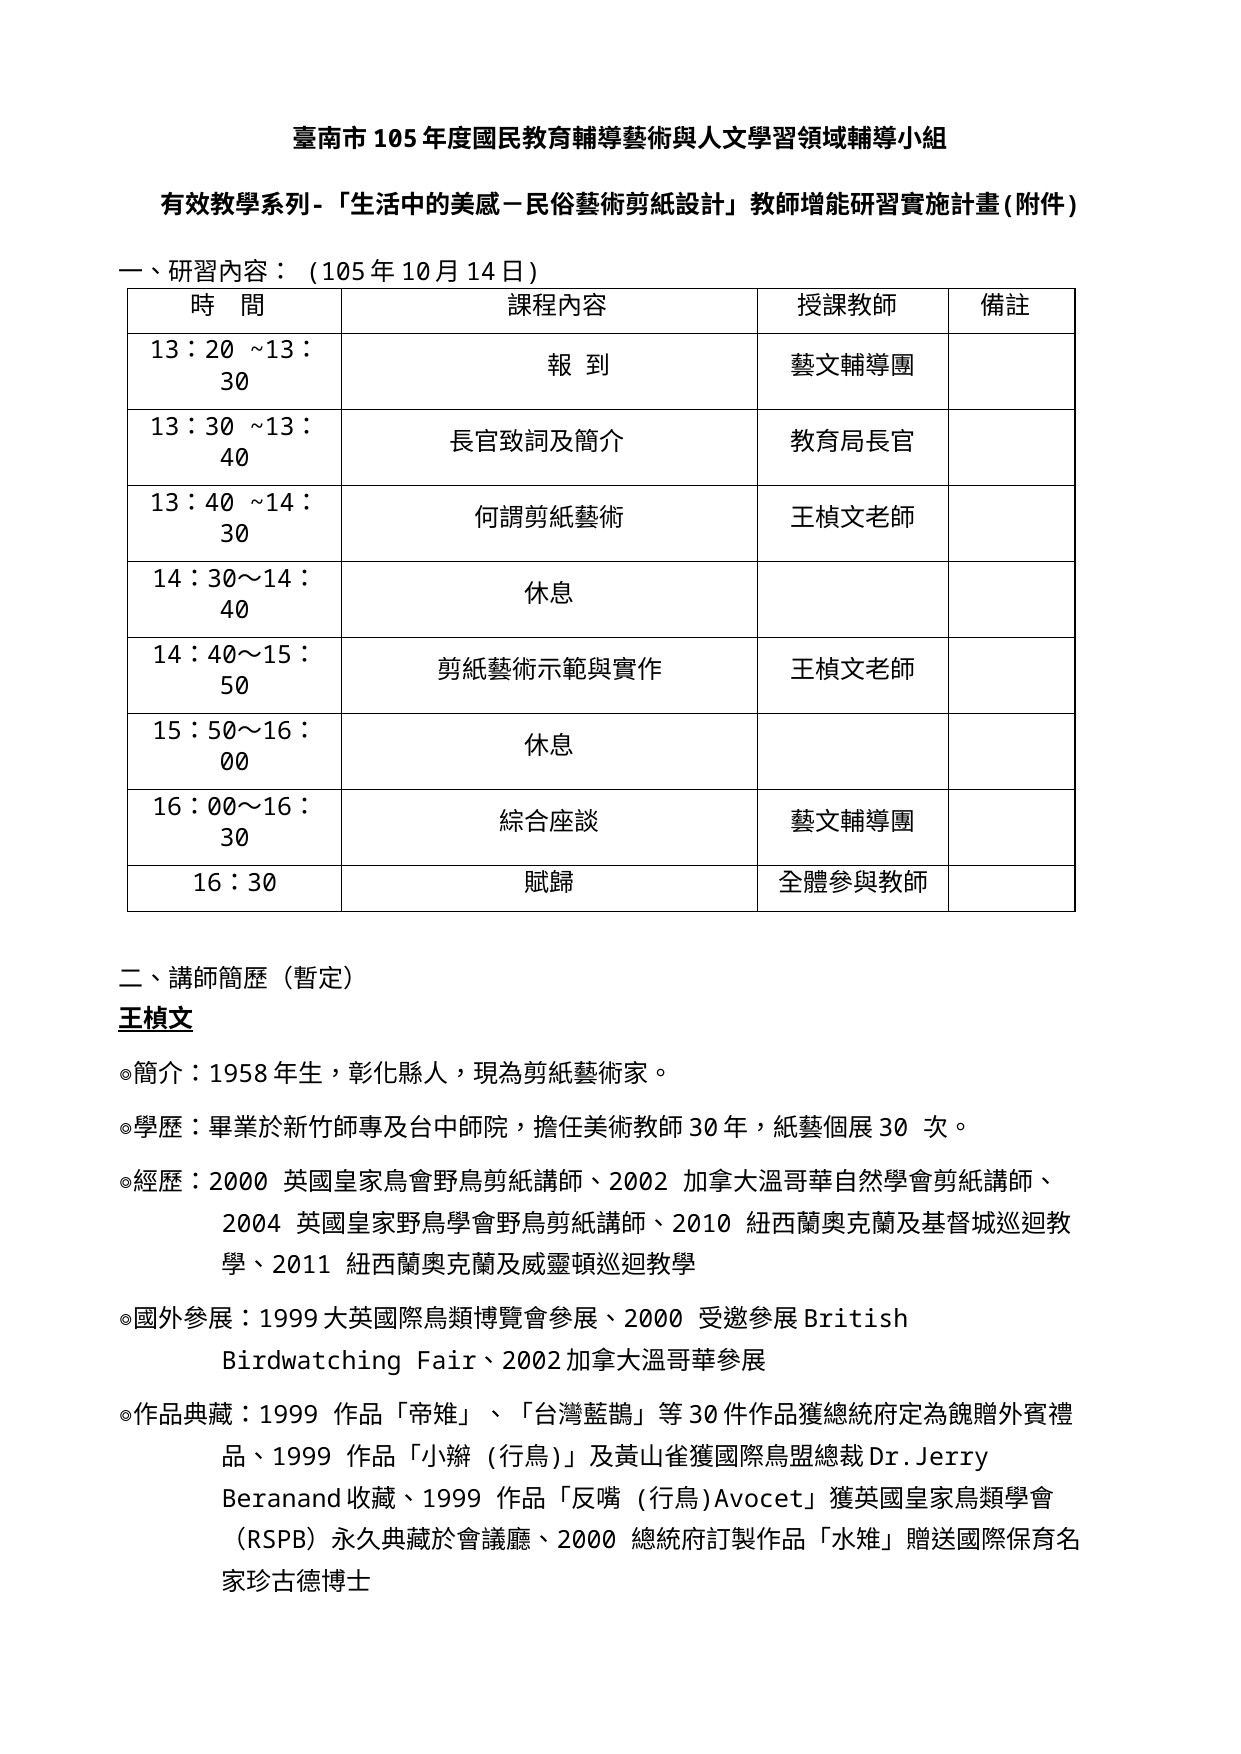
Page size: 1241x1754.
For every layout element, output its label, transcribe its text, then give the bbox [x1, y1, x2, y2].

table_header 時 間 [128, 289, 341, 333]
table_cell 14：40～15：50 [128, 638, 341, 713]
table_cell 王楨文老師 [758, 486, 948, 561]
table_cell 藝文輔導團 [758, 790, 948, 865]
table_cell 13：40 ~14：30 [128, 486, 341, 561]
table_cell [949, 410, 1074, 485]
table_header 授課教師 [758, 289, 948, 333]
table_cell 教育局長官 [758, 410, 948, 485]
text ◎國外參展：1999大英國際鳥類博覽會參展、2000 受邀參展British Birdwatching Fair、2002加拿大溫哥華參展 [118, 1294, 1093, 1378]
table_cell 何謂剪紙藝術 [342, 486, 757, 561]
text ◎學歷：畢業於新竹師專及台中師院，擔任美術教師30年，紙藝個展30 次。 [118, 1103, 1093, 1144]
table_header 課程內容 [342, 289, 757, 333]
text 有效教學系列-「生活中的美感－民俗藝術剪紙設計」教師增能研習實施計畫(附件) [118, 185, 1122, 221]
table_header 備註 [949, 289, 1074, 333]
text 王楨文 [118, 994, 1093, 1036]
text 一、研習內容： (105年10月14日) [118, 252, 1122, 288]
text ◎作品典藏：1999 作品「帝雉」、「台灣藍鵲」等30件作品獲總統府定為餽贈外賓禮品、1999 作品「小辮 (行鳥)」及黃山雀獲國際鳥盟總裁Dr.Jerry Beranand收藏、1999 作品「反嘴 (行鳥)Avocet」獲英國皇家鳥類學會（RSPB）永久典藏於會議廳、2000 總統府訂製作品「水雉」贈送國際保育名家珍古德博士 [118, 1390, 1093, 1599]
table_cell 休息 [342, 562, 757, 637]
table_cell [949, 790, 1074, 865]
table_cell 長官致詞及簡介 [342, 410, 757, 485]
table_cell 14：30～14：40 [128, 562, 341, 637]
table_cell [758, 714, 948, 789]
table_cell 15：50～16：00 [128, 714, 341, 789]
table_cell [949, 486, 1074, 561]
text 臺南市105年度國民教育輔導藝術與人文學習領域輔導小組 [118, 118, 1122, 154]
text ◎經歷：2000 英國皇家鳥會野鳥剪紙講師、2002 加拿大溫哥華自然學會剪紙講師、2004 英國皇家野鳥學會野鳥剪紙講師、2010 紐西蘭奧克蘭及基督城巡迴教學、2011 紐西蘭奧克蘭及威靈頓巡迴教學 [118, 1157, 1093, 1282]
table_cell [758, 562, 948, 637]
table_cell [949, 638, 1074, 713]
table_cell 王楨文老師 [758, 638, 948, 713]
table_cell 13：30 ~13：40 [128, 410, 341, 485]
table_cell 全體參與教師 [758, 866, 948, 911]
table_cell [949, 334, 1074, 409]
table_cell 16：00～16：30 [128, 790, 341, 865]
table_cell 16：30 [128, 866, 341, 911]
text 二、講師簡歷（暫定） [118, 958, 1122, 994]
table_cell 13：20 ~13：30 [128, 334, 341, 409]
table_cell 藝文輔導團 [758, 334, 948, 409]
table_cell 賦歸 [342, 866, 757, 911]
table_cell [949, 866, 1074, 911]
table_cell 休息 [342, 714, 757, 789]
table_cell 剪紙藝術示範與實作 [342, 638, 757, 713]
table_cell 綜合座談 [342, 790, 757, 865]
table_cell 報 到 [342, 334, 757, 409]
text ◎簡介：1958年生，彰化縣人，現為剪紙藝術家。 [118, 1049, 1093, 1090]
table_cell [949, 562, 1074, 637]
table_cell [949, 714, 1074, 789]
